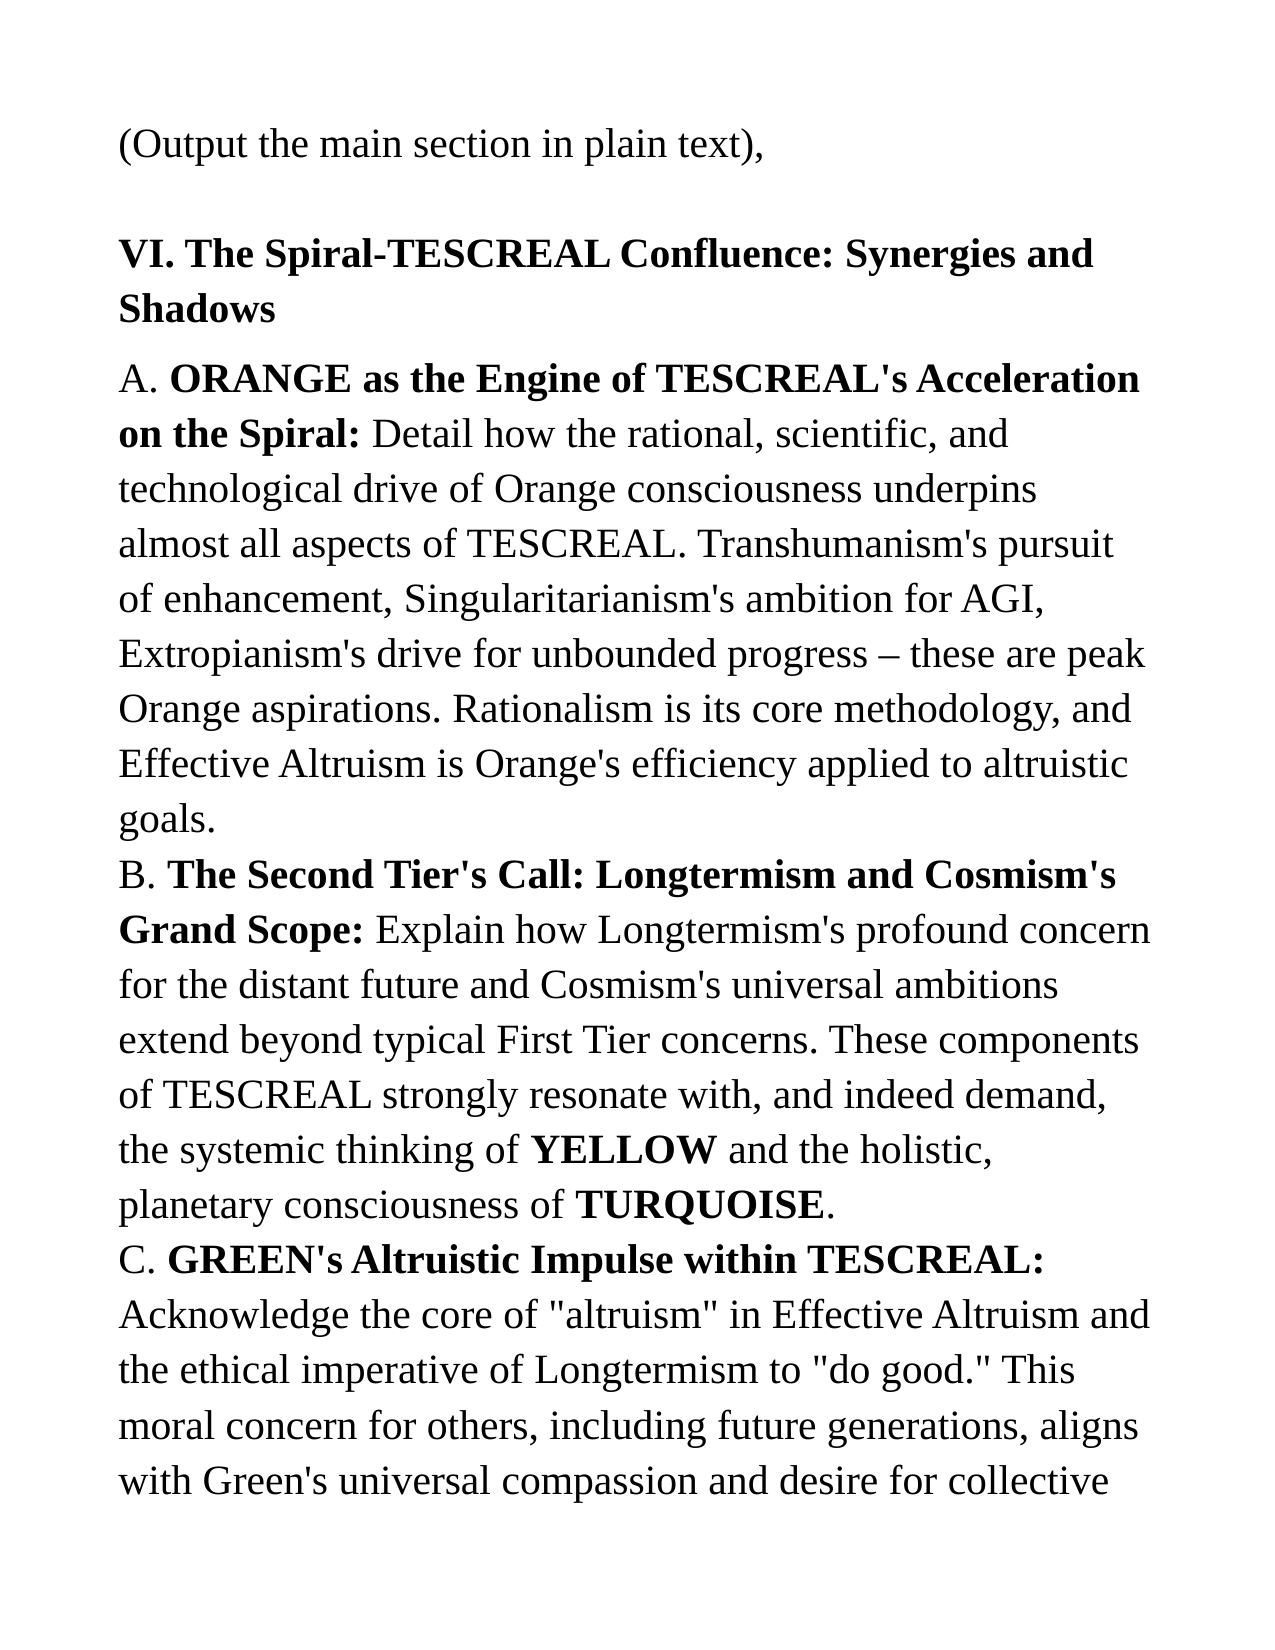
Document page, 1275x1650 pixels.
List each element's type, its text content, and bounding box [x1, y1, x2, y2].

text A. ORANGE as the Engine of TESCREAL's Acceleration on the Spiral: Detail how the rational, scientific, and technological drive of Orange consciousness underpins almost all aspects of TESCREAL. Transhumanism's pursuit of enhancement, Singularitarianism's ambition for AGI, Extropianism's drive for unbounded progress – these are peak Orange aspirations. Rationalism is its core methodology, and Effective Altruism is Orange's efficiency applied to altruistic goals. B. The Second Tier's Call: Longtermism and Cosmism's Grand Scope: Explain how Longtermism's profound concern for the distant future and Cosmism's universal ambitions extend beyond typical First Tier concerns. These components of TESCREAL strongly resonate with, and indeed demand, the systemic thinking of YELLOW and the holistic, planetary consciousness of TURQUOISE. C. GREEN's Altruistic Impulse within TESCREAL: Acknowledge the core of "altruism" in Effective Altruism and the ethical imperative of Longtermism to "do good." This moral concern for others, including future generations, aligns with Green's universal compassion and desire for collective [118, 353, 1157, 1503]
text (Output the main section in plain text), VI. The Spiral-TESCREAL Confluence: Synergies and Shadows [118, 118, 1157, 331]
